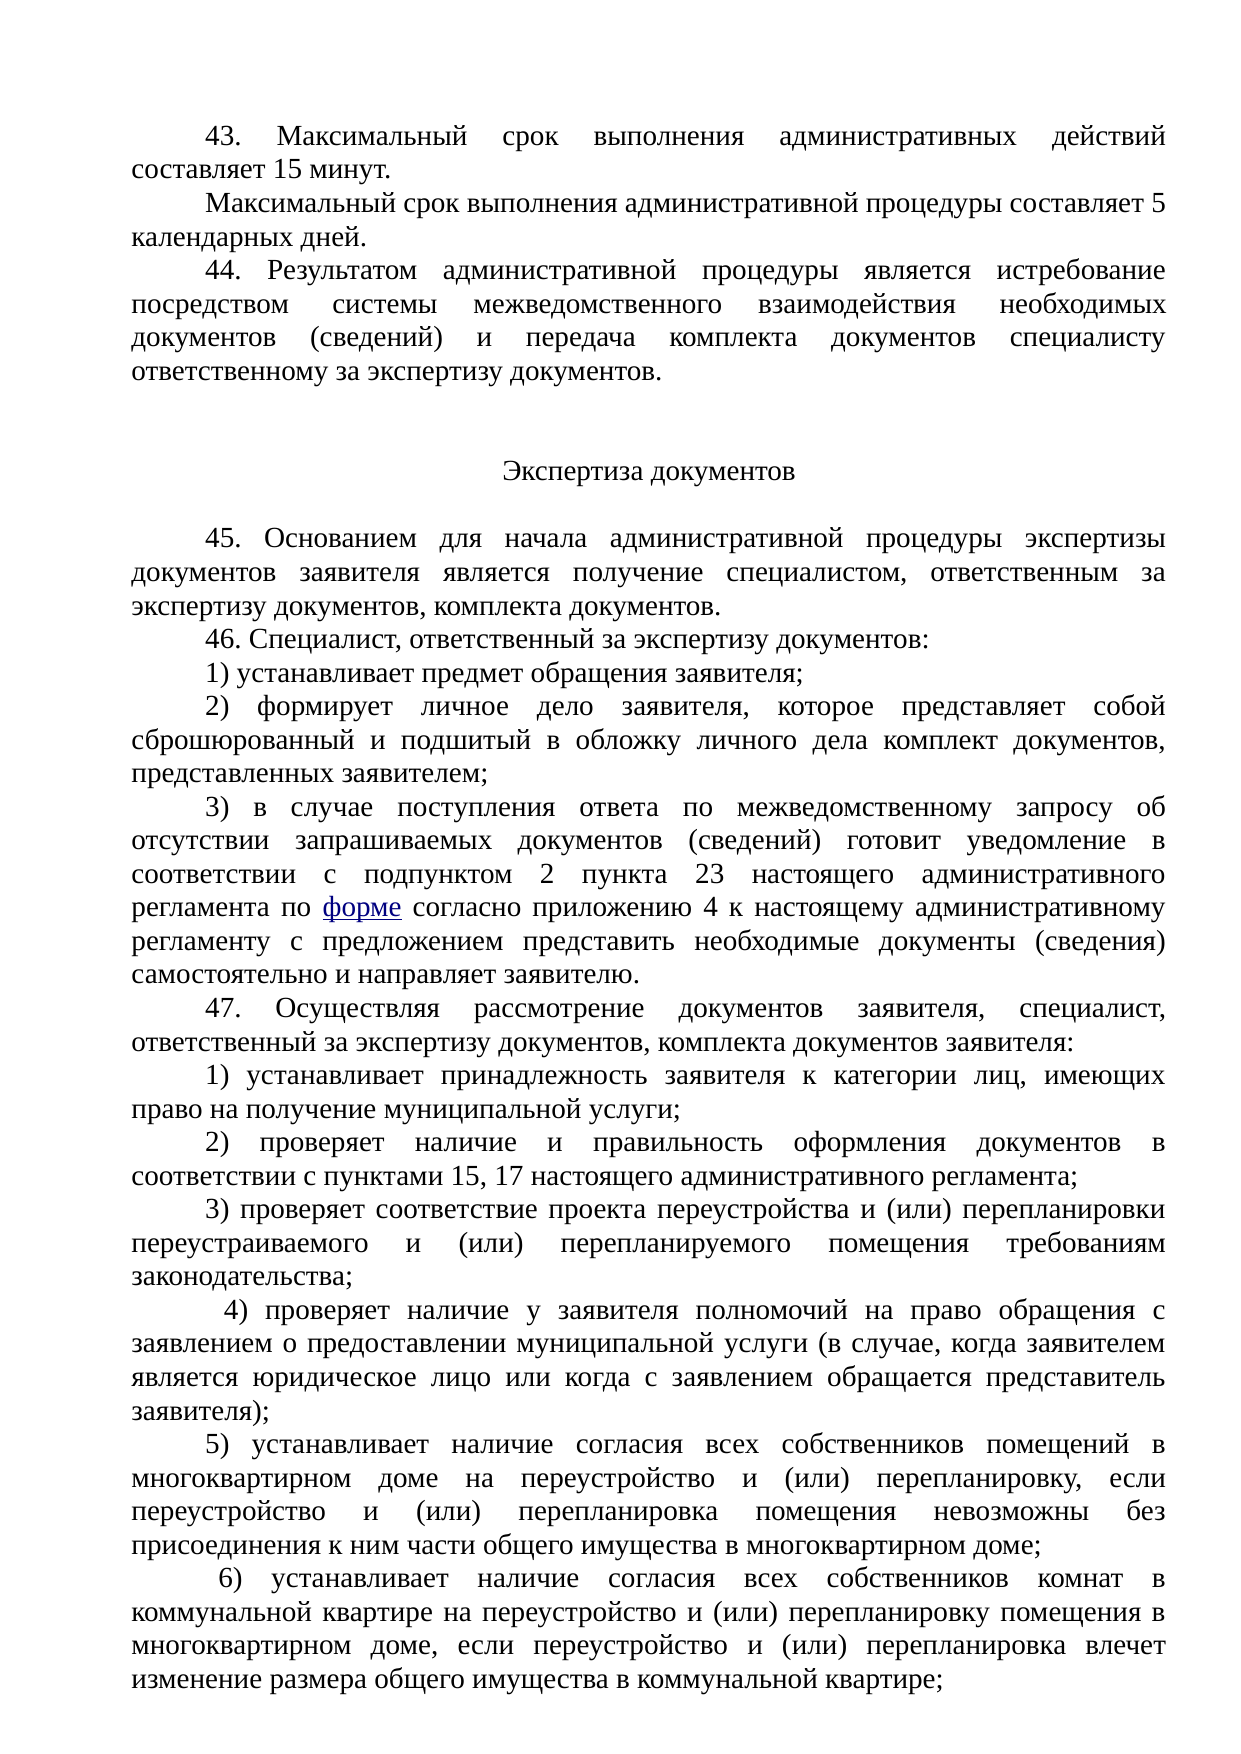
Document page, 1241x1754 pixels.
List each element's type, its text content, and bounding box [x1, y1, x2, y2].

text 4) проверяет наличие у заявителя полномочий на право обращения с заявлением о предоставлении муниципальной услуги (в случае, когда заявителем является юридическое лицо или когда с заявлением обращается представитель заявителя); [131, 1292, 1167, 1426]
text 5) устанавливает наличие согласия всех собственников помещений в многоквартирном доме на переустройство и (или) перепланировку, если переустройство и (или) перепланировка помещения невозможны без присоединения к ним части общего имущества в многоквартирном доме; [131, 1426, 1167, 1560]
text 2) проверяет наличие и правильность оформления документов в соответствии с пунктами 15, 17 настоящего административного регламента; [131, 1124, 1167, 1191]
text 3) проверяет соответствие проекта переустройства и (или) перепланировки переустраиваемого и (или) перепланируемого помещения требованиям законодательства; [131, 1191, 1167, 1292]
text 46. Специалист, ответственный за экспертизу документов: [131, 621, 1167, 655]
text 6) устанавливает наличие согласия всех собственников комнат в коммунальной квартире на переустройство и (или) перепланировку помещения в многоквартирном доме, если переустройство и (или) перепланировка влечет изменение размера общего имущества в коммунальной квартире; [131, 1560, 1167, 1694]
text 2) формирует личное дело заявителя, которое представляет собой сброшюрованный и подшитый в обложку личного дела комплект документов, представленных заявителем; [131, 688, 1167, 789]
text 44. Результатом административной процедуры является истребование посредством системы межведомственного взаимодействия необходимых документов (сведений) и передача комплекта документов специалисту ответственному за экспертизу документов. [131, 252, 1167, 386]
text 47. Осуществляя рассмотрение документов заявителя, специалист, ответственный за экспертизу документов, комплекта документов заявителя: [131, 990, 1167, 1057]
text Максимальный срок выполнения административной процедуры составляет 5 календарных дней. [131, 185, 1167, 252]
text 1) устанавливает принадлежность заявителя к категории лиц, имеющих право на получение муниципальной услуги; [131, 1057, 1167, 1124]
text 1) устанавливает предмет обращения заявителя; [131, 655, 1167, 688]
text Экспертиза документов [131, 453, 1167, 487]
text 45. Основанием для начала административной процедуры экспертизы документов заявителя является получение специалистом, ответственным за экспертизу документов, комплекта документов. [131, 521, 1167, 621]
text 43. Максимальный срок выполнения административных действий составляет 15 минут. [131, 118, 1167, 185]
text 3) в случае поступления ответа по межведомственному запросу об отсутствии запрашиваемых документов (сведений) готовит уведомление в соответствии с подпунктом 2 пункта 23 настоящего административного регламента по форме согласно приложению 4 к настоящему административному регламенту с предложением представить необходимые документы (сведения) самостоятельно и направляет заявителю. [131, 789, 1167, 990]
